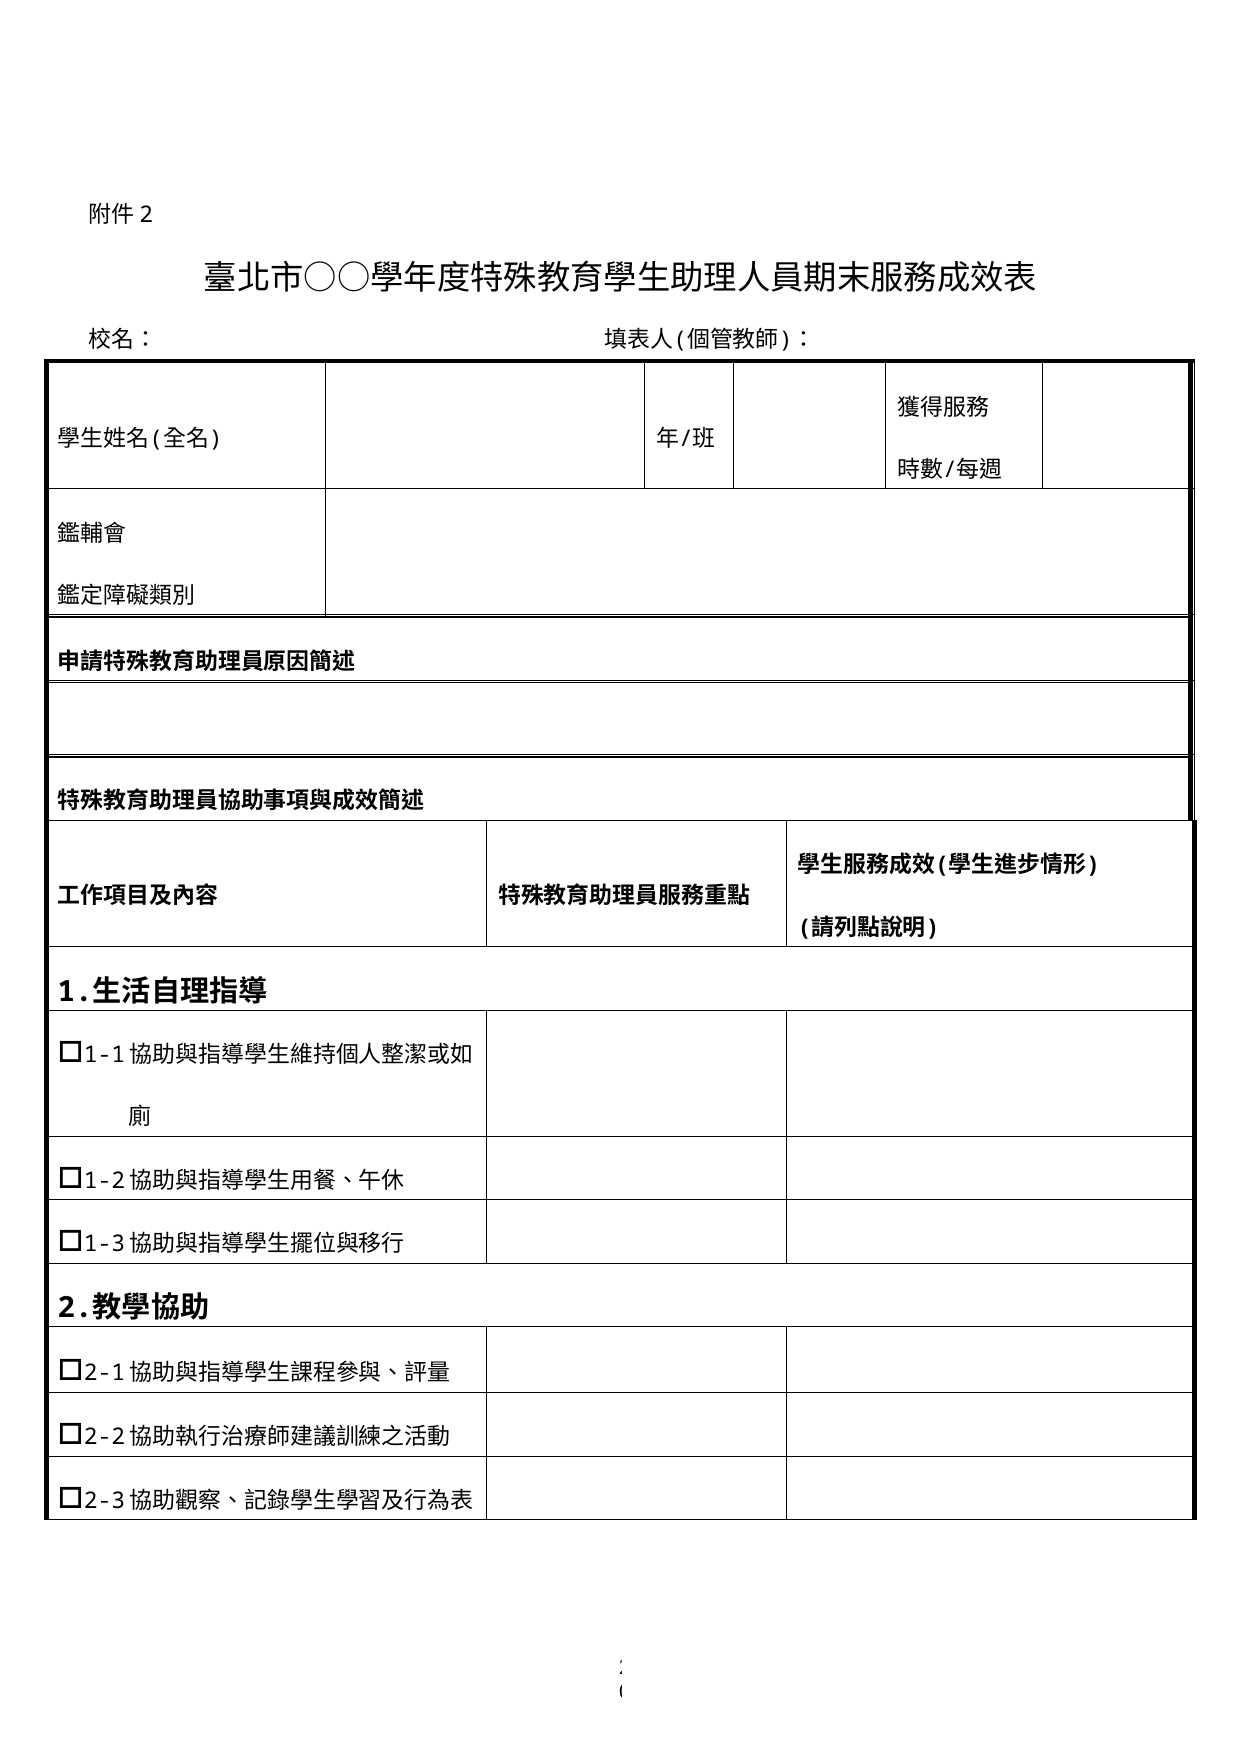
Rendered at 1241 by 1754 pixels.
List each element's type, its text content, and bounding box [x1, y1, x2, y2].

table_cell 2.教學協助 [49, 1264, 1192, 1326]
text 附件2 [89, 171, 1152, 234]
table_header [1043, 363, 1188, 488]
text 臺北市○○學年度特殊教育學生助理人員期末服務成效表 [89, 234, 1152, 296]
table_cell [787, 1327, 1192, 1392]
table_cell 學生服務成效(學生進步情形) (請列點說明) [787, 821, 1192, 946]
table_cell 2-2協助執行治療師建議訓練之活動 [49, 1393, 486, 1456]
table_cell 工作項目及內容 [49, 821, 486, 946]
table_cell [326, 489, 1188, 614]
table_cell [787, 1393, 1192, 1456]
table_cell 1-1協助與指導學生維持個人整潔或如廁 [49, 1011, 486, 1136]
table_header 學生姓名(全名) [49, 363, 325, 488]
table_cell 申請特殊教育助理員原因簡述 [49, 618, 1188, 680]
table_cell 鑑輔會 鑑定障礙類別 [49, 489, 325, 614]
table_cell [787, 1200, 1192, 1263]
table_cell [787, 1137, 1192, 1199]
table_cell [487, 1137, 786, 1199]
table_cell [487, 1327, 786, 1392]
table_cell 特殊教育助理員服務重點 [487, 821, 786, 946]
table_cell 1.生活自理指導 [49, 947, 1192, 1009]
table_cell [787, 1011, 1192, 1136]
table_cell [49, 683, 1188, 754]
table_cell 特殊教育助理員協助事項與成效簡述 [49, 758, 1188, 820]
table_header [326, 363, 644, 488]
table_header [734, 363, 885, 488]
table_cell [487, 1200, 786, 1263]
table_cell [487, 1457, 786, 1519]
table_cell [487, 1393, 786, 1456]
text 校名： 填表人(個管教師)： [89, 296, 1152, 359]
table_cell 1-2協助與指導學生用餐、午休 [49, 1137, 486, 1199]
table_cell 2-1協助與指導學生課程參與、評量 [49, 1327, 486, 1392]
table_header 年/班 [645, 363, 733, 488]
table_header 獲得服務 時數/每週 [886, 363, 1042, 488]
table_cell [487, 1011, 786, 1136]
table_cell 2-3協助觀察、記錄學生學習及行為表 [49, 1457, 486, 1519]
table_cell 1-3協助與指導學生擺位與移行 [49, 1200, 486, 1263]
table_cell [787, 1457, 1192, 1519]
